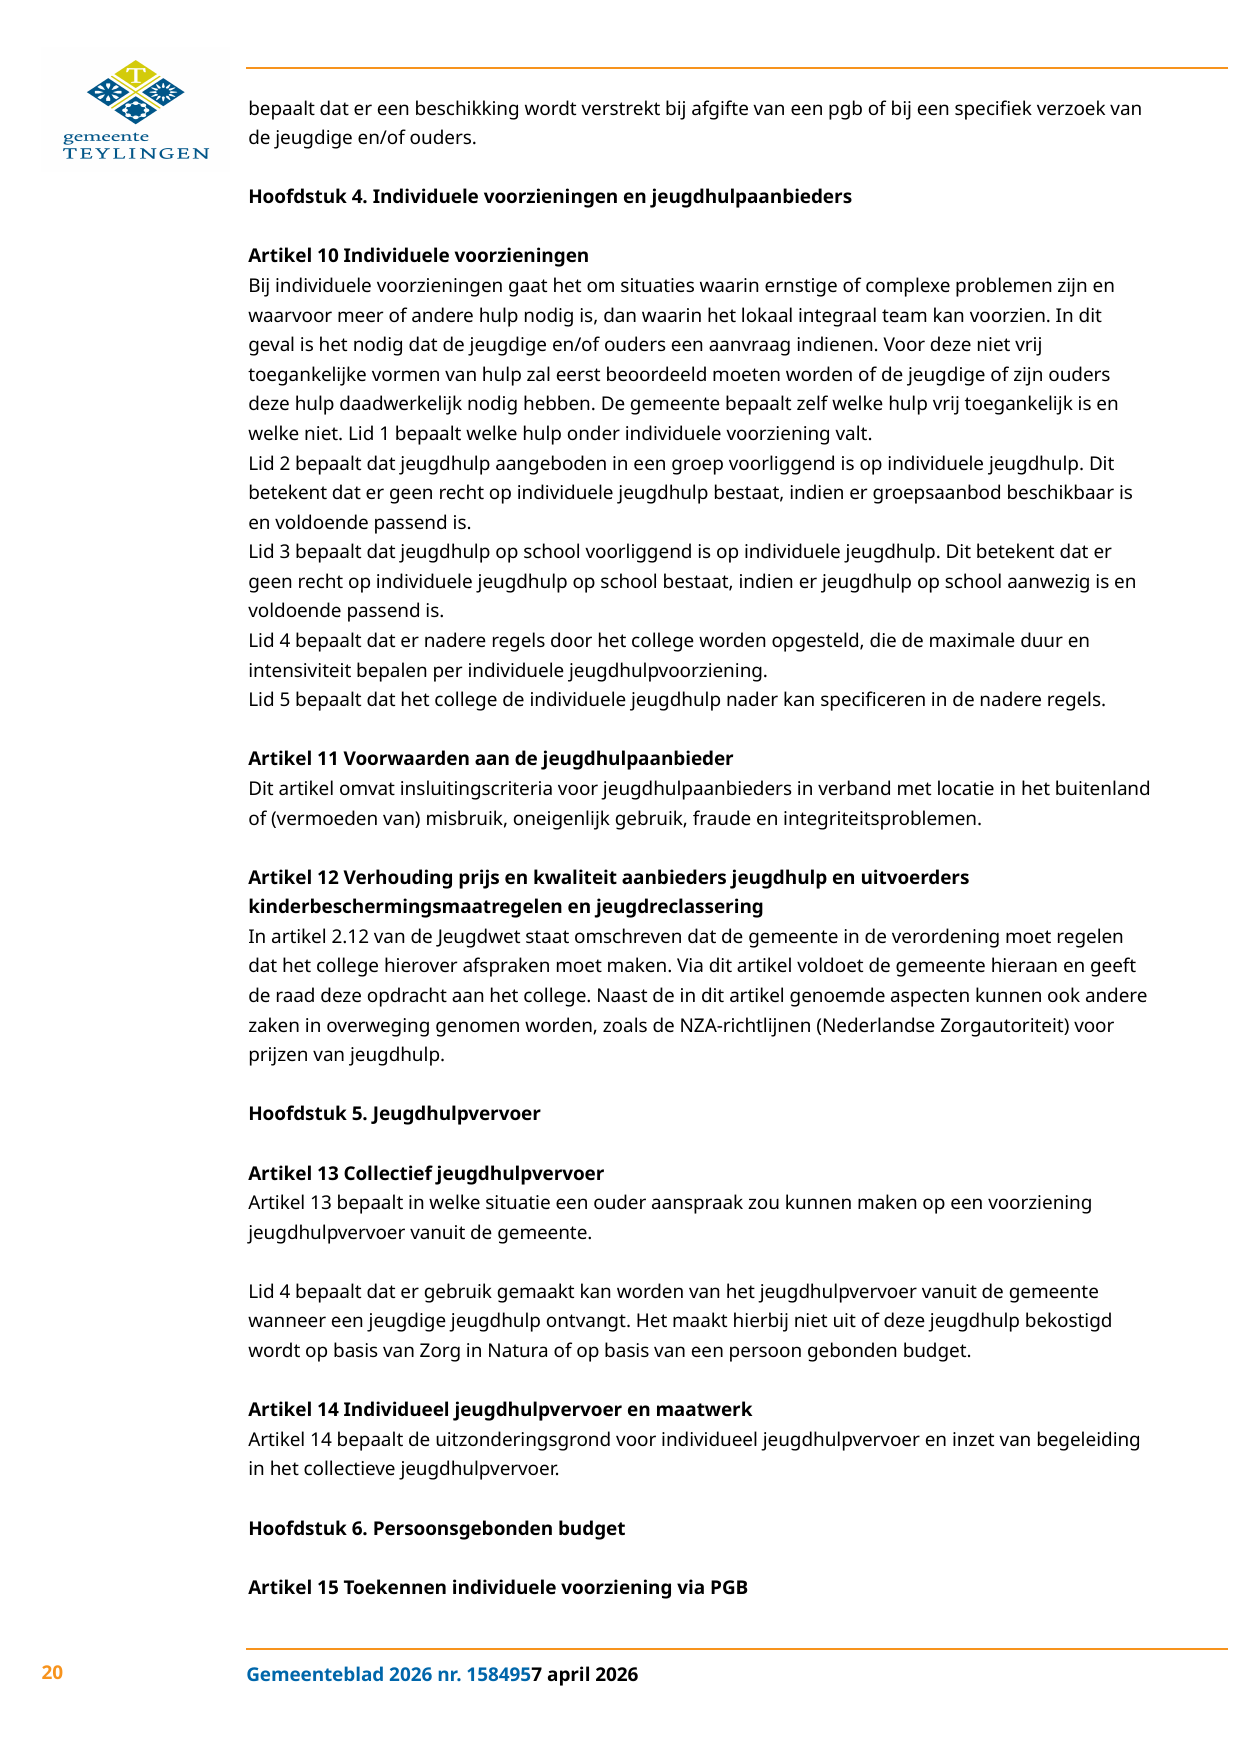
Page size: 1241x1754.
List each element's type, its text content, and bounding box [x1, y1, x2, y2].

text Lid 2 bepaalt dat jeugdhulp aangeboden in een groep voorliggend is op individuele jeugdhulp. Dit betekent dat er geen recht op individuele jeugdhulp bestaat, indien er groepsaanbod beschikbaar is en voldoende passend is. [248, 450, 1152, 535]
text In artikel 2.12 van de Jeugdwet staat omschreven dat de gemeente in de verordening moet regelen dat het college hierover afspraken moet maken. Via dit artikel voldoet de gemeente hieraan en geeft de raad deze opdracht aan het college. Naast de in dit artikel genoemde aspecten kunnen ook andere zaken in overweging genomen worden, zoals de NZA-richtlijnen (Nederlandse Zorgautoriteit) voor prijzen van jeugdhulp. [248, 923, 1152, 1067]
picture [41, 47, 231, 172]
text Hoofdstuk 5. Jeugdhulpvervoer [248, 1101, 1152, 1126]
text Artikel 13 bepaalt in welke situatie een ouder aanspraak zou kunnen maken op een voorziening jeugdhulpvervoer vanuit de gemeente. [248, 1189, 1152, 1245]
text Lid 5 bepaalt dat het college de individuele jeugdhulp nader kan specificeren in de nadere regels. [248, 686, 1152, 712]
text Lid 4 bepaalt dat er gebruik gemaakt kan worden van het jeugdhulpvervoer vanuit de gemeente wanneer een jeugdige jeugdhulp ontvangt. Het maakt hierbij niet uit of deze jeugdhulp bekostigd wordt op basis van Zorg in Natura of op basis van een persoon gebonden budget. [248, 1278, 1152, 1363]
text Hoofdstuk 4. Individuele voorzieningen en jeugdhulpaanbieders [248, 183, 1152, 209]
text Lid 3 bepaalt dat jeugdhulp op school voorliggend is op individuele jeugdhulp. Dit betekent dat er geen recht op individuele jeugdhulp op school bestaat, indien er jeugdhulp op school aanwezig is en voldoende passend is. [248, 538, 1152, 623]
text Bij individuele voorzieningen gaat het om situaties waarin ernstige of complexe problemen zijn en waarvoor meer of andere hulp nodig is, dan waarin het lokaal integraal team kan voorzien. In dit geval is het nodig dat de jeugdige en/of ouders een aanvraag indienen. Voor deze niet vrij toegankelijke vormen van hulp zal eerst beoordeeld moeten worden of de jeugdige of zijn ouders deze hulp daadwerkelijk nodig hebben. De gemeente bepaalt zelf welke hulp vrij toegankelijk is en welke niet. Lid 1 bepaalt welke hulp onder individuele voorziening valt. [248, 272, 1152, 446]
text Dit artikel omvat insluitingscriteria voor jeugdhulpaanbieders in verband met locatie in het buitenland of (vermoeden van) misbruik, oneigenlijk gebruik, fraude en integriteitsproblemen. [248, 775, 1152, 831]
text Artikel 11 Voorwaarden aan de jeugdhulpaanbieder [248, 746, 1152, 771]
text Artikel 10 Individuele voorzieningen [248, 243, 1152, 268]
text Artikel 12 Verhouding prijs en kwaliteit aanbieders jeugdhulp en uitvoerders kinderbeschermingsmaatregelen en jeugdreclassering [248, 864, 1152, 919]
text bepaalt dat er een beschikking wordt verstrekt bij afgifte van een pgb of bij een specifiek verzoek van de jeugdige en/of ouders. [248, 95, 1152, 150]
text Artikel 13 Collectief jeugdhulpvervoer [248, 1160, 1152, 1186]
text Artikel 14 bepaalt de uitzonderingsgrond voor individueel jeugdhulpvervoer en inzet van begeleiding in het collectieve jeugdhulpvervoer. [248, 1426, 1152, 1481]
text Lid 4 bepaalt dat er nadere regels door het college worden opgesteld, die de maximale duur en intensiviteit bepalen per individuele jeugdhulpvoorziening. [248, 627, 1152, 683]
text Hoofdstuk 6. Persoonsgebonden budget [248, 1515, 1152, 1541]
text Artikel 14 Individueel jeugdhulpvervoer en maatwerk [248, 1396, 1152, 1422]
text Artikel 15 Toekennen individuele voorziening via PGB [248, 1574, 1152, 1600]
